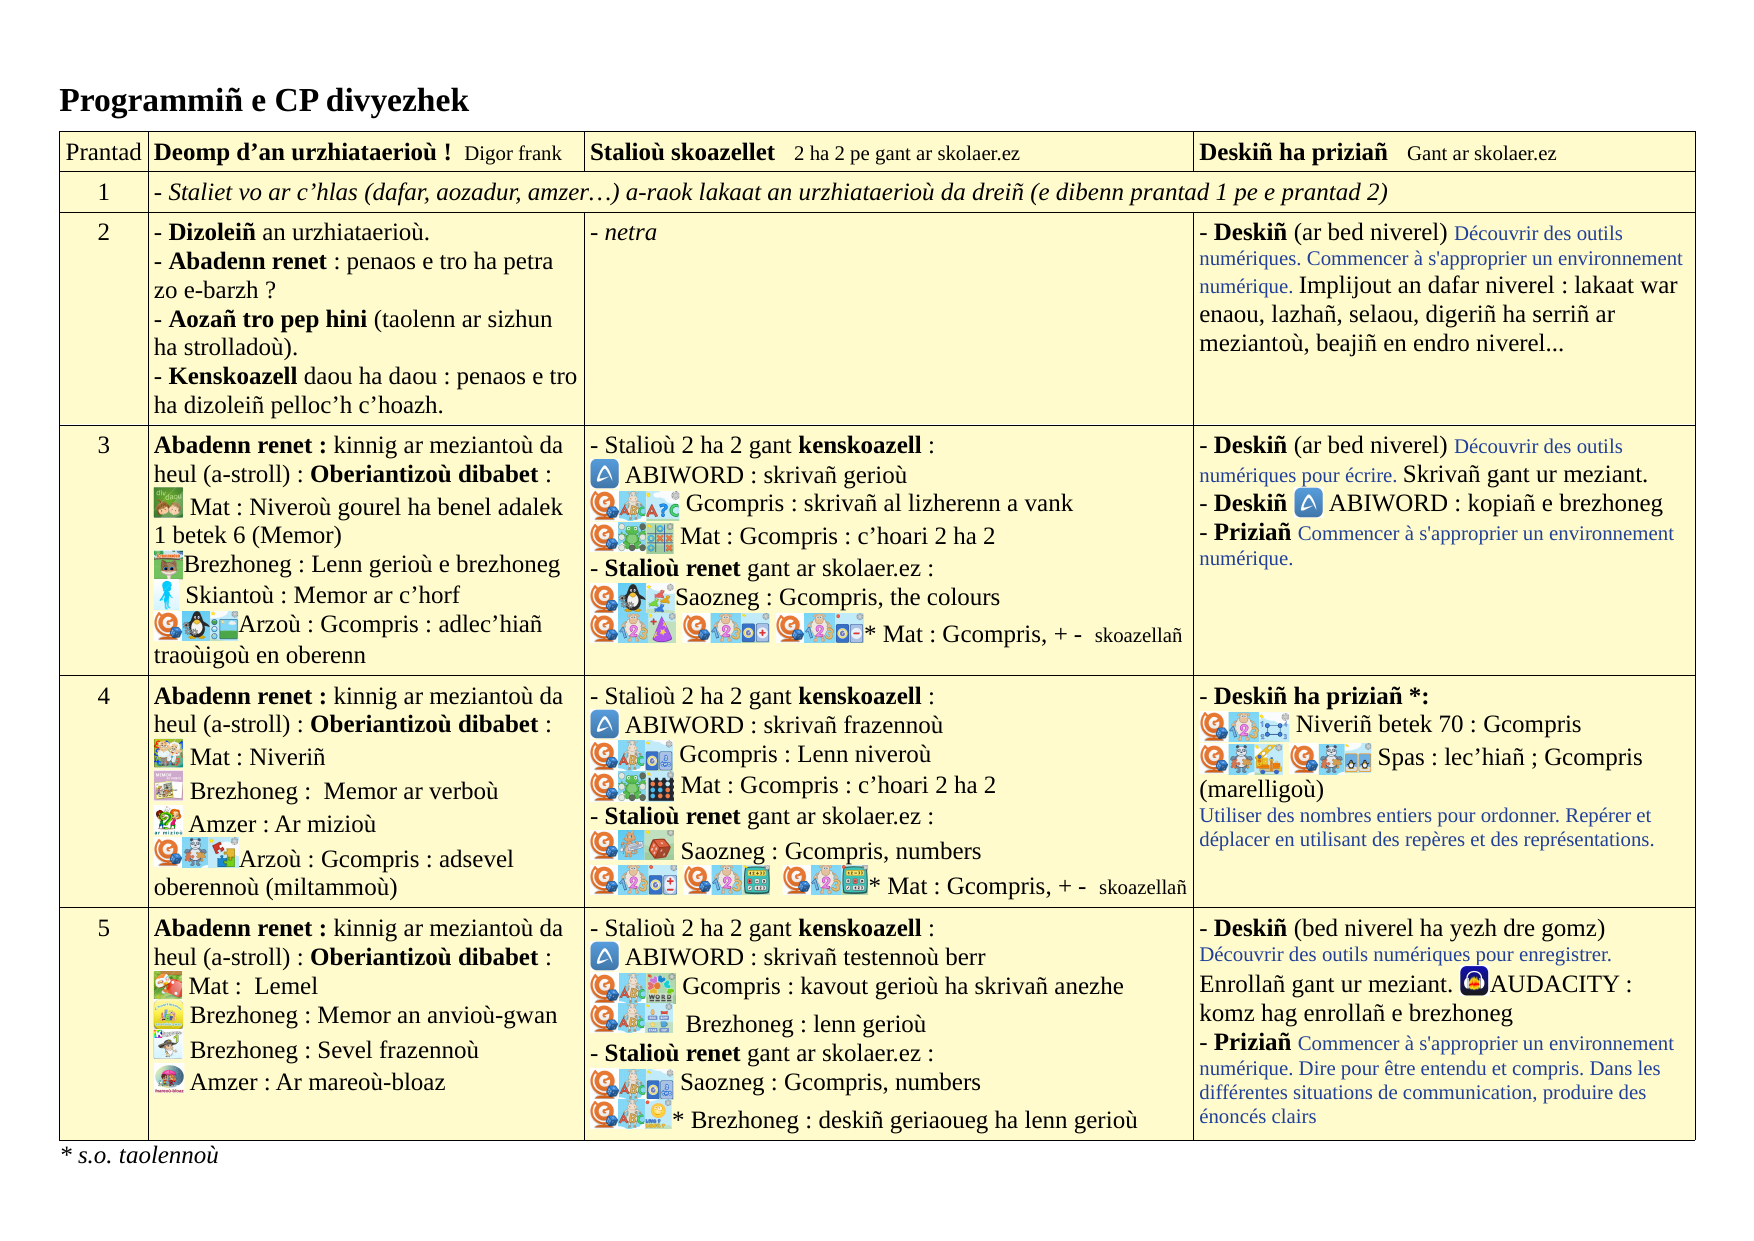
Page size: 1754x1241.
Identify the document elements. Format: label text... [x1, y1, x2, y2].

picture [589, 830, 674, 860]
table_cell 2 [60, 213, 148, 424]
picture [153, 1063, 185, 1093]
table_cell Abadenn renet : kinnig ar meziantoù da heul (a-stroll) : Oberiantizoù dibabet : Mat : Niveriñ Brezhoneg : Memor ar verboù Amzer : Ar mizioù Arzoù : Gcompris : adsevel oberennoù (miltammoù) [149, 676, 584, 907]
picture [682, 613, 770, 643]
table_cell - Deskiñ (ar bed niverel) Découvrir des outils numériques. Commencer à s'approprier un environnement numérique. Implijout an dafar niverel : lakaat war enaou, lazhañ, selaou, digeriñ ha serriñ ar meziantoù, beajiñ en endro niverel... [1194, 213, 1695, 424]
picture [153, 970, 184, 1059]
table_cell - Deskiñ ha priziañ *: Niveriñ betek 70 : Gcompris Spas : lec’hiañ ; Gcompris (marelligoù) Utiliser des nombres entiers pour ordonner. Repérer et déplacer en utilisant des repères et des représentations. [1194, 676, 1695, 907]
table_cell - Stalioù 2 ha 2 gant kenskoazell : ABIWORD : skrivañ testennoù berr Gcompris : kavout gerioù ha skrivañ anezhe Brezhoneg : lenn gerioù - Stalioù renet gant ar skolaer.ez : Saozneg : Gcompris, numbers * Brezhoneg : deskiñ geriaoueg ha lenn gerioù [585, 908, 1193, 1140]
picture [589, 709, 620, 739]
table_cell 1 [60, 172, 148, 212]
table_cell - Stalioù 2 ha 2 gant kenskoazell : ABIWORD : skrivañ frazennoù Gcompris : Lenn niveroù Mat : Gcompris : c’hoari 2 ha 2 - Stalioù renet gant ar skolaer.ez : Saozneg : Gcompris, numbers * Mat : Gcompris, + - skoazellañ [585, 676, 1193, 907]
subtitle Programmiñ e CP divyezhek [59, 80, 1695, 118]
table_header Stalioù skoazellet 2 ha 2 pe gant ar skolaer.ez [585, 132, 1193, 171]
picture [1199, 743, 1283, 775]
picture [775, 613, 864, 643]
table_header Prantad [60, 132, 148, 171]
picture [153, 550, 184, 610]
picture [589, 459, 620, 489]
picture [1459, 965, 1490, 996]
picture [153, 611, 239, 641]
picture [589, 522, 674, 554]
picture [1199, 711, 1290, 742]
picture [589, 941, 620, 971]
text * s.o. taolennoù [59, 1141, 1695, 1169]
table_cell 5 [60, 908, 148, 1140]
picture [589, 1068, 674, 1129]
picture [782, 865, 869, 895]
table_cell - Staliet vo ar c’hlas (dafar, aozadur, amzer…) a-raok lakaat an urzhiataerioù da dreiñ (e dibenn prantad 1 pe e prantad 2) [149, 172, 1695, 212]
picture [153, 837, 239, 868]
table_cell 3 [60, 426, 148, 675]
table_cell 4 [60, 676, 148, 907]
table_cell - Stalioù 2 ha 2 gant kenskoazell : ABIWORD : skrivañ gerioù Gcompris : skrivañ al lizherenn a vank Mat : Gcompris : c’hoari 2 ha 2 - Stalioù renet gant ar skolaer.ez : Saozneg : Gcompris, the colours * Mat : Gcompris, + - skoazellañ [585, 426, 1193, 675]
table_cell - netra [585, 213, 1193, 424]
table_cell Abadenn renet : kinnig ar meziantoù da heul (a-stroll) : Oberiantizoù dibabet : Mat : Lemel Brezhoneg : Memor an anvioù-gwan Brezhoneg : Sevel frazennoù Amzer : Ar mareoù-bloaz [149, 908, 584, 1140]
table_cell - Dizoleiñ an urzhiataerioù. - Abadenn renet : penaos e tro ha petra zo e-barzh ? - Aozañ tro pep hini (taolenn ar sizhun ha strolladoù). - Kenskoazell daou ha daou : penaos e tro ha dizoleiñ pelloc’h c’hoazh. [149, 213, 584, 424]
table_header Deomp d’an urzhiataerioù ! Digor frank [149, 132, 584, 171]
table_cell Abadenn renet : kinnig ar meziantoù da heul (a-stroll) : Oberiantizoù dibabet : Mat : Niveroù gourel ha benel adalek 1 betek 6 (Memor) Brezhoneg : Lenn gerioù e brezhoneg Skiantoù : Memor ar c’horf Arzoù : Gcompris : adlec’hiañ traoùigoù en oberenn [149, 426, 584, 675]
picture [589, 740, 674, 802]
picture [153, 770, 184, 801]
table_cell - Deskiñ (bed niverel ha yezh dre gomz) Découvrir des outils numériques pour enregistrer. Enrollañ gant ur meziant. AUDACITY : komz hag enrollañ e brezhoneg - Priziañ Commencer à s'approprier un environnement numérique. Dire pour être entendu et compris. Dans les différentes situations de communication, produire des énoncés clairs [1194, 908, 1695, 1140]
picture [683, 865, 770, 895]
picture [589, 490, 680, 521]
table_cell - Deskiñ (ar bed niverel) Découvrir des outils numériques pour écrire. Skrivañ gant ur meziant. - Deskiñ ABIWORD : kopiañ e brezhoneg - Priziañ Commencer à s'approprier un environnement numérique. [1194, 426, 1695, 675]
picture [589, 583, 676, 643]
picture [153, 738, 184, 768]
picture [1293, 487, 1324, 518]
picture [589, 972, 676, 1033]
picture [153, 805, 184, 835]
picture [1289, 743, 1372, 775]
picture [153, 487, 184, 518]
table_header Deskiñ ha priziañ Gant ar skolaer.ez [1194, 132, 1695, 171]
picture [589, 865, 678, 895]
